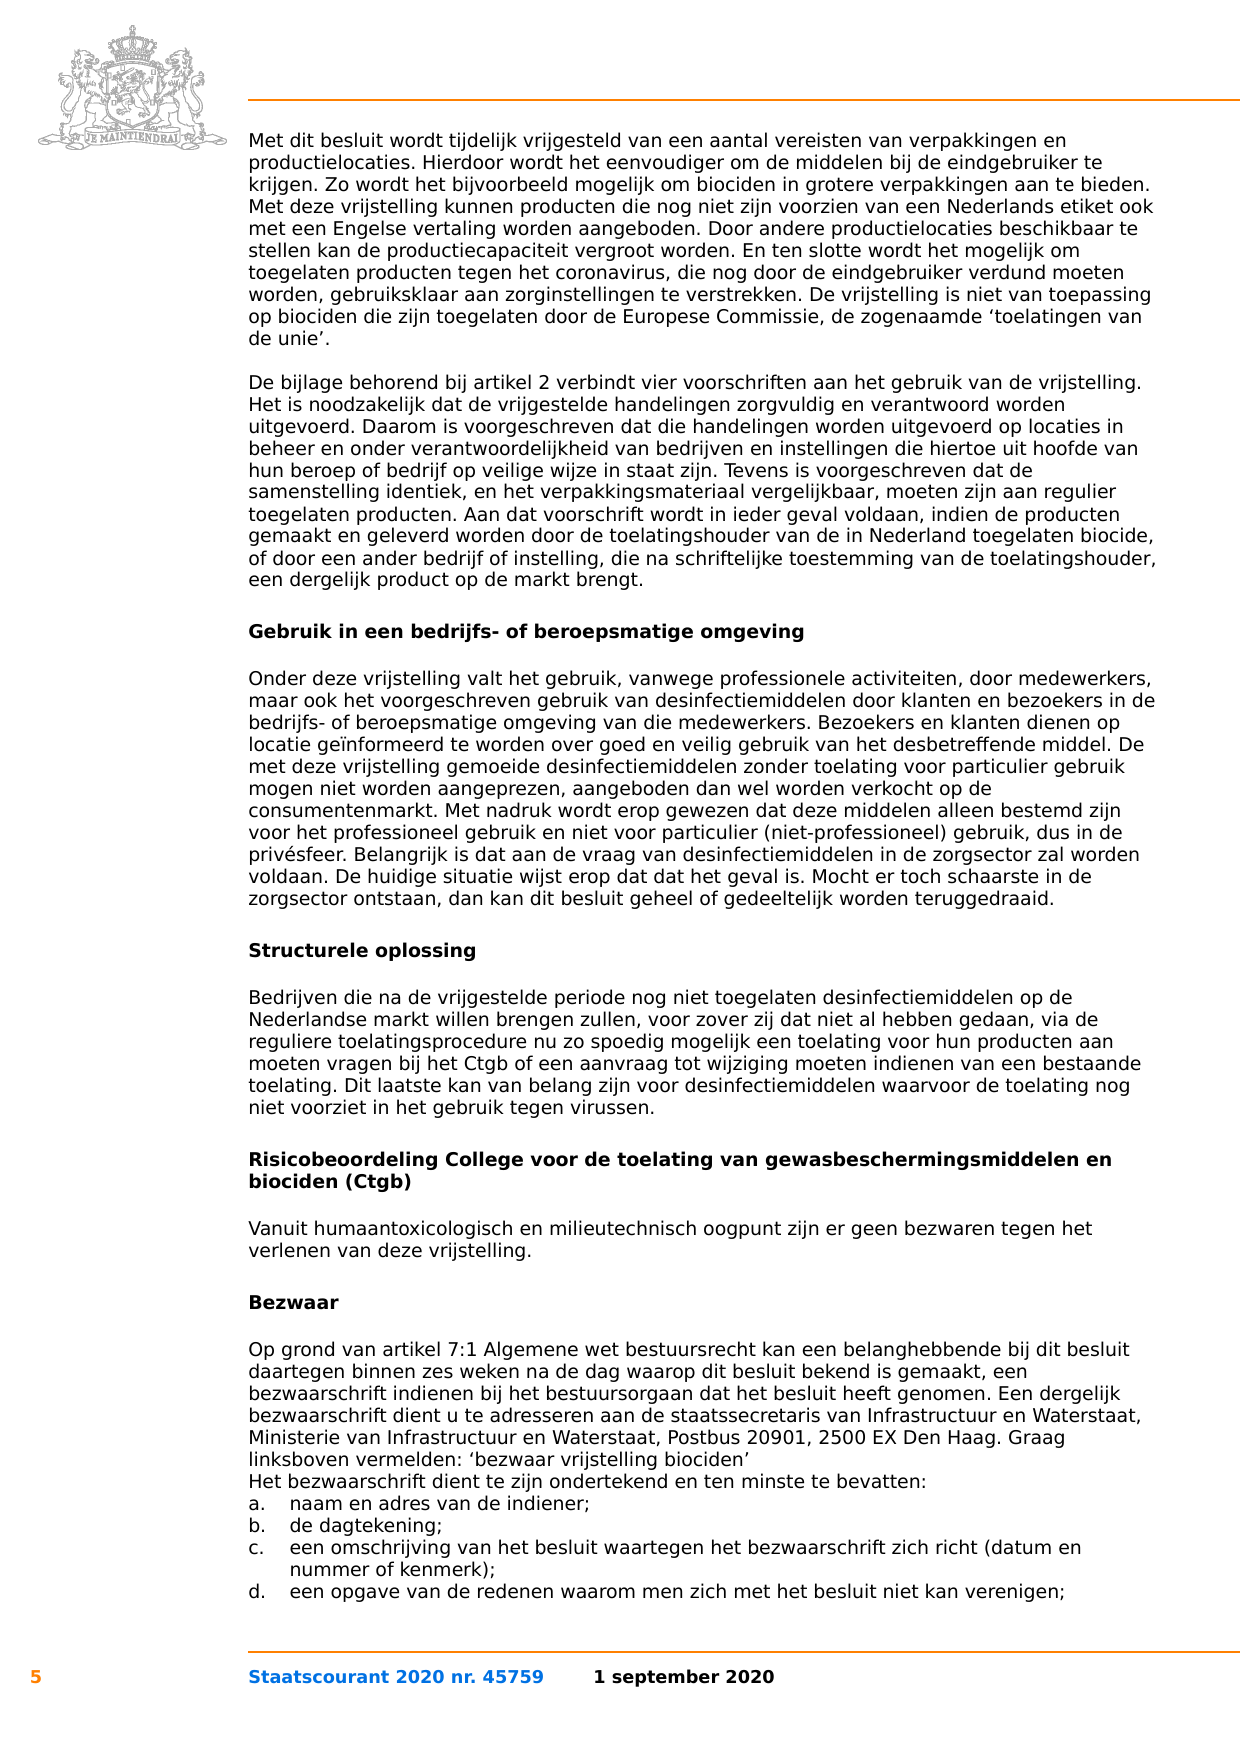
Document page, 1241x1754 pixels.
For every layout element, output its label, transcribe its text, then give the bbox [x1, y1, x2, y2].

text Het is noodzakelijk dat de vrijgestelde handelingen zorgvuldig en verantwoord worden uitgevoerd. Daarom is voorgeschreven dat die handelingen worden uitgevoerd op locaties in beheer en onder verantwoordelijkheid van bedrijven en instellingen die hiertoe uit hoofde van hun beroep of bedrijf op veilige wijze in staat zijn. Tevens is voorgeschreven dat de samenstelling identiek, en het verpakkingsmateriaal vergelijkbaar, moeten zijn aan regulier toegelaten producten. Aan dat voorschrift wordt in ieder geval voldaan, indien de producten gemaakt en geleverd worden door de toelatingshouder van de in Nederland toegelaten biocide, of door een ander bedrijf of instelling, die na schriftelijke toestemming van de toelatingshouder, een dergelijk product op de markt brengt. [248, 393, 1163, 591]
text De bijlage behorend bij artikel 2 verbindt vier voorschriften aan het gebruik van de vrijstelling. [248, 372, 1163, 393]
text c. een omschrijving van het besluit waartegen het bezwaarschrift zich richt (datum en nummer of kenmerk); [248, 1537, 1163, 1581]
text Het bezwaarschrift dient te zijn ondertekend en ten minste te bevatten: [248, 1471, 1163, 1493]
text Onder deze vrijstelling valt het gebruik, vanwege professionele activiteiten, door medewerkers, maar ook het voorgeschreven gebruik van desinfectiemiddelen door klanten en bezoekers in de bedrijfs- of beroepsmatige omgeving van die medewerkers. Bezoekers en klanten dienen op locatie geïnformeerd te worden over goed en veilig gebruik van het desbetreffende middel. De met deze vrijstelling gemoeide desinfectiemiddelen zonder toelating voor particulier gebruik mogen niet worden aangeprezen, aangeboden dan wel worden verkocht op de consumentenmarkt. Met nadruk wordt erop gewezen dat deze middelen alleen bestemd zijn voor het professioneel gebruik en niet voor particulier (niet-professioneel) gebruik, dus in de privésfeer. Belangrijk is dat aan de vraag van desinfectiemiddelen in de zorgsector zal worden voldaan. De huidige situatie wijst erop dat dat het geval is. Mocht er toch schaarste in de zorgsector ontstaan, dan kan dit besluit geheel of gedeeltelijk worden teruggedraaid. [248, 668, 1163, 910]
subtitle Gebruik in een bedrijfs- of beroepsmatige omgeving [248, 621, 1163, 643]
text Bedrijven die na de vrijgestelde periode nog niet toegelaten desinfectiemiddelen op de Nederlandse markt willen brengen zullen, voor zover zij dat niet al hebben gedaan, via de reguliere toelatingsprocedure nu zo spoedig mogelijk een toelating voor hun producten aan moeten vragen bij het Ctgb of een aanvraag tot wijziging moeten indienen van een bestaande toelating. Dit laatste kan van belang zijn voor desinfectiemiddelen waarvoor de toelating nog niet voorziet in het gebruik tegen virussen. [248, 987, 1163, 1119]
picture [38, 25, 227, 150]
subtitle Bezwaar [248, 1292, 1163, 1314]
subtitle Structurele oplossing [248, 940, 1163, 962]
text a. naam en adres van de indiener; [248, 1493, 1163, 1515]
text b. de dagtekening; [248, 1515, 1163, 1537]
subtitle Risicobeoordeling College voor de toelating van gewasbeschermingsmiddelen en biociden (Ctgb) [248, 1149, 1163, 1193]
text Vanuit humaantoxicologisch en milieutechnisch oogpunt zijn er geen bezwaren tegen het verlenen van deze vrijstelling. [248, 1218, 1163, 1262]
text Op grond van artikel 7:1 Algemene wet bestuursrecht kan een belanghebbende bij dit besluit daartegen binnen zes weken na de dag waarop dit besluit bekend is gemaakt, een bezwaarschrift indienen bij het bestuursorgaan dat het besluit heeft genomen. Een dergelijk bezwaarschrift dient u te adresseren aan de staatssecretaris van Infrastructuur en Waterstaat, Ministerie van Infrastructuur en Waterstaat, Postbus 20901, 2500 EX Den Haag. Graag linksboven vermelden: ‘bezwaar vrijstelling biociden’ [248, 1339, 1163, 1471]
text Met dit besluit wordt tijdelijk vrijgesteld van een aantal vereisten van verpakkingen en productielocaties. Hierdoor wordt het eenvoudiger om de middelen bij de eindgebruiker te krijgen. Zo wordt het bijvoorbeeld mogelijk om biociden in grotere verpakkingen aan te bieden. Met deze vrijstelling kunnen producten die nog niet zijn voorzien van een Nederlands etiket ook met een Engelse vertaling worden aangeboden. Door andere productielocaties beschikbaar te stellen kan de productiecapaciteit vergroot worden. En ten slotte wordt het mogelijk om toegelaten producten tegen het coronavirus, die nog door de eindgebruiker verdund moeten worden, gebruiksklaar aan zorginstellingen te verstrekken. De vrijstelling is niet van toepassing op biociden die zijn toegelaten door de Europese Commissie, de zogenaamde ‘toelatingen van de unie’. [248, 130, 1163, 350]
text d. een opgave van de redenen waarom men zich met het besluit niet kan verenigen; [248, 1581, 1163, 1603]
